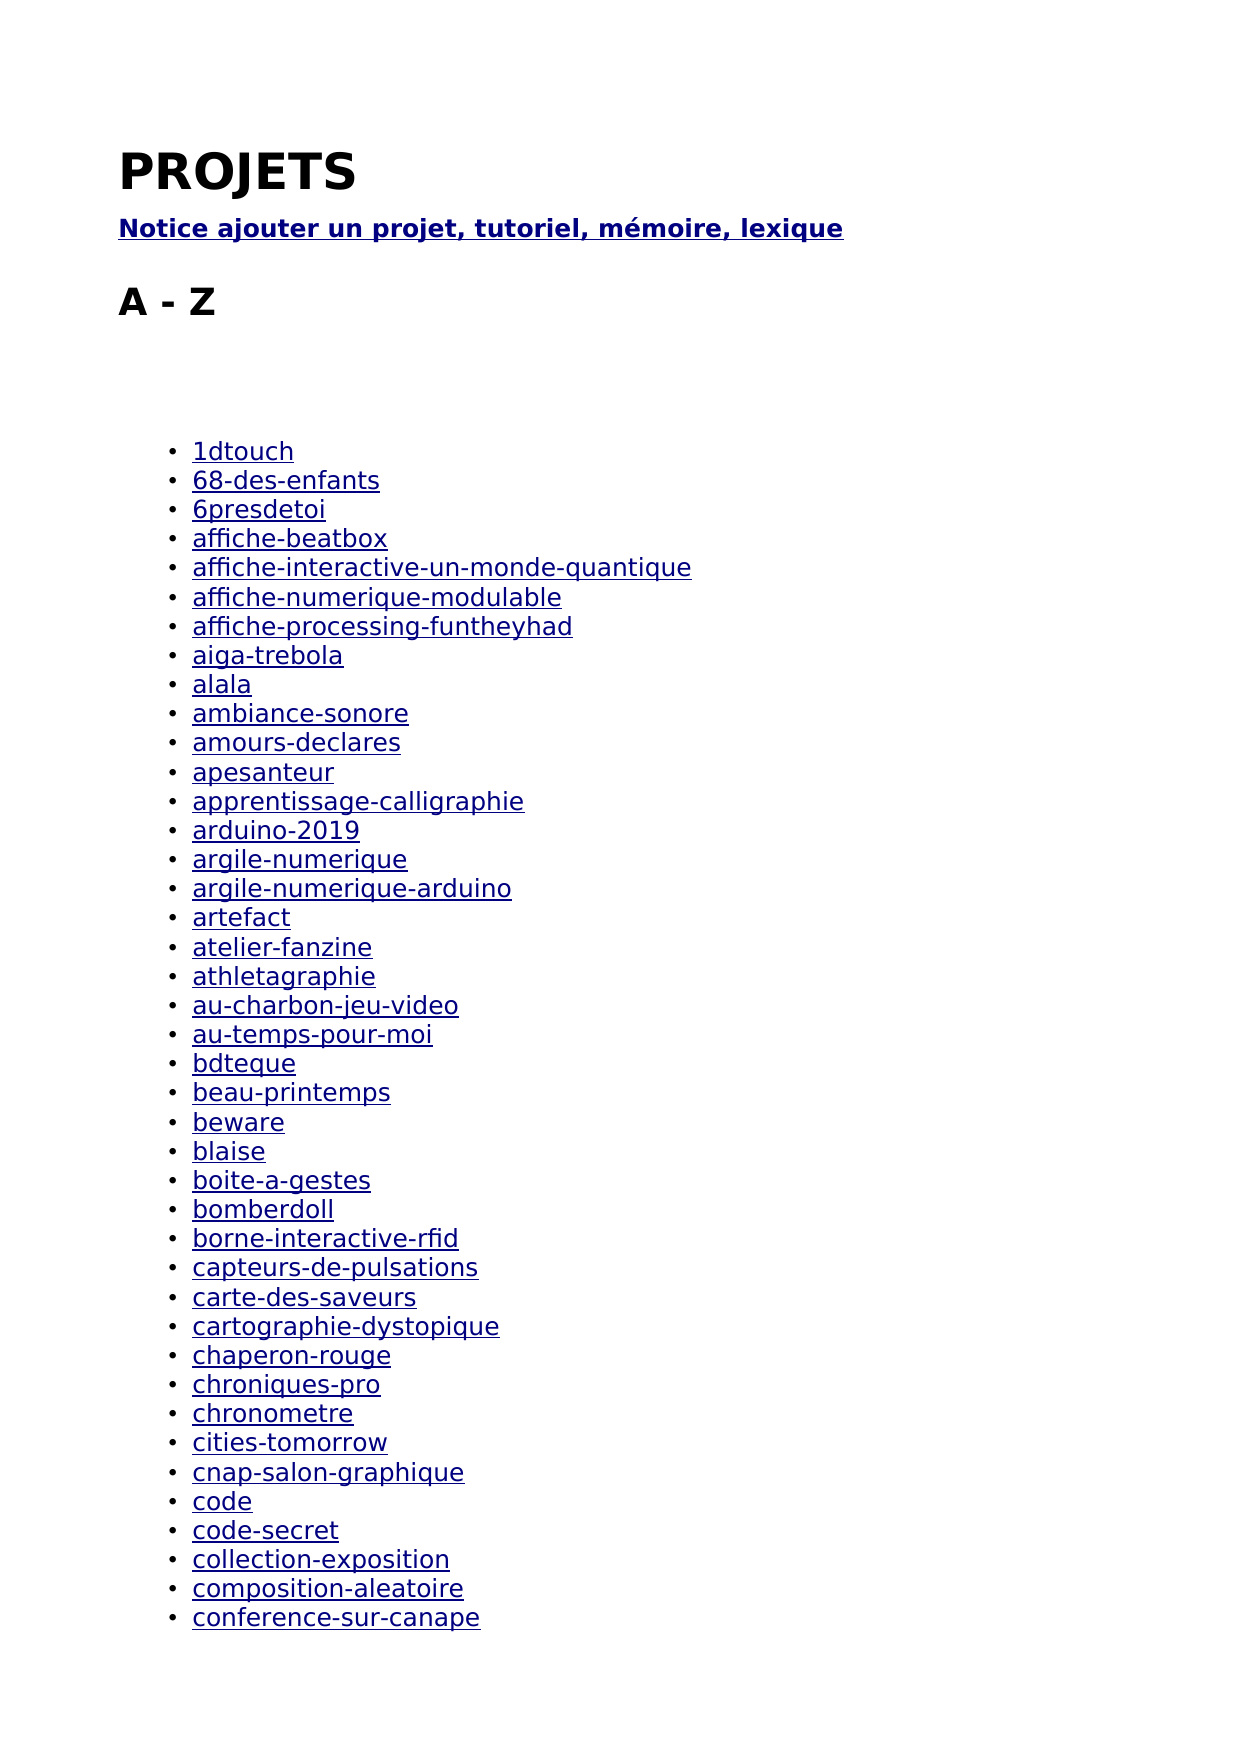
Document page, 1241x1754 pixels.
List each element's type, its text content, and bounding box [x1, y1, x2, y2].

list argile-numerique [177, 845, 1122, 874]
list chronometre [177, 1399, 1122, 1429]
list 6presdetoi [177, 495, 1122, 524]
list composition-aleatoire [177, 1574, 1122, 1604]
list affiche-beatbox [177, 524, 1122, 554]
list cities-tomorrow [177, 1429, 1122, 1458]
list apprentissage-calligraphie [177, 787, 1122, 816]
list atelier-fanzine [177, 933, 1122, 962]
list carte-des-saveurs [177, 1283, 1122, 1312]
list athletagraphie [177, 962, 1122, 991]
list affiche-processing-funtheyhad [177, 612, 1122, 641]
list alala [177, 670, 1122, 699]
list chroniques-pro [177, 1370, 1122, 1399]
list capteurs-de-pulsations [177, 1254, 1122, 1283]
list collection-exposition [177, 1545, 1122, 1574]
subtitle A - Z [118, 281, 1122, 324]
list cartographie-dystopique [177, 1312, 1122, 1341]
list chaperon-rouge [177, 1341, 1122, 1370]
list argile-numerique-arduino [177, 874, 1122, 904]
list 1dtouch [177, 437, 1122, 466]
list code-secret [177, 1516, 1122, 1545]
list au-charbon-jeu-video [177, 991, 1122, 1020]
list blaise [177, 1137, 1122, 1166]
list conference-sur-canape [177, 1604, 1122, 1633]
list affiche-numerique-modulable [177, 583, 1122, 612]
list aiga-trebola [177, 641, 1122, 670]
list bomberdoll [177, 1195, 1122, 1224]
list beware [177, 1108, 1122, 1137]
list apesanteur [177, 758, 1122, 787]
list beau-printemps [177, 1079, 1122, 1108]
list affiche-interactive-un-monde-quantique [177, 554, 1122, 583]
subtitle PROJETS [118, 143, 1122, 201]
list 68-des-enfants [177, 466, 1122, 495]
list cnap-salon-graphique [177, 1458, 1122, 1487]
list artefact [177, 904, 1122, 933]
list borne-interactive-rfid [177, 1224, 1122, 1254]
text Notice ajouter un projet, tutoriel, mémoire, lexique [118, 214, 1122, 243]
list code [177, 1487, 1122, 1516]
list amours-declares [177, 729, 1122, 758]
list boite-a-gestes [177, 1166, 1122, 1195]
list ambiance-sonore [177, 699, 1122, 729]
list arduino-2019 [177, 816, 1122, 845]
list bdteque [177, 1049, 1122, 1079]
list au-temps-pour-moi [177, 1020, 1122, 1049]
